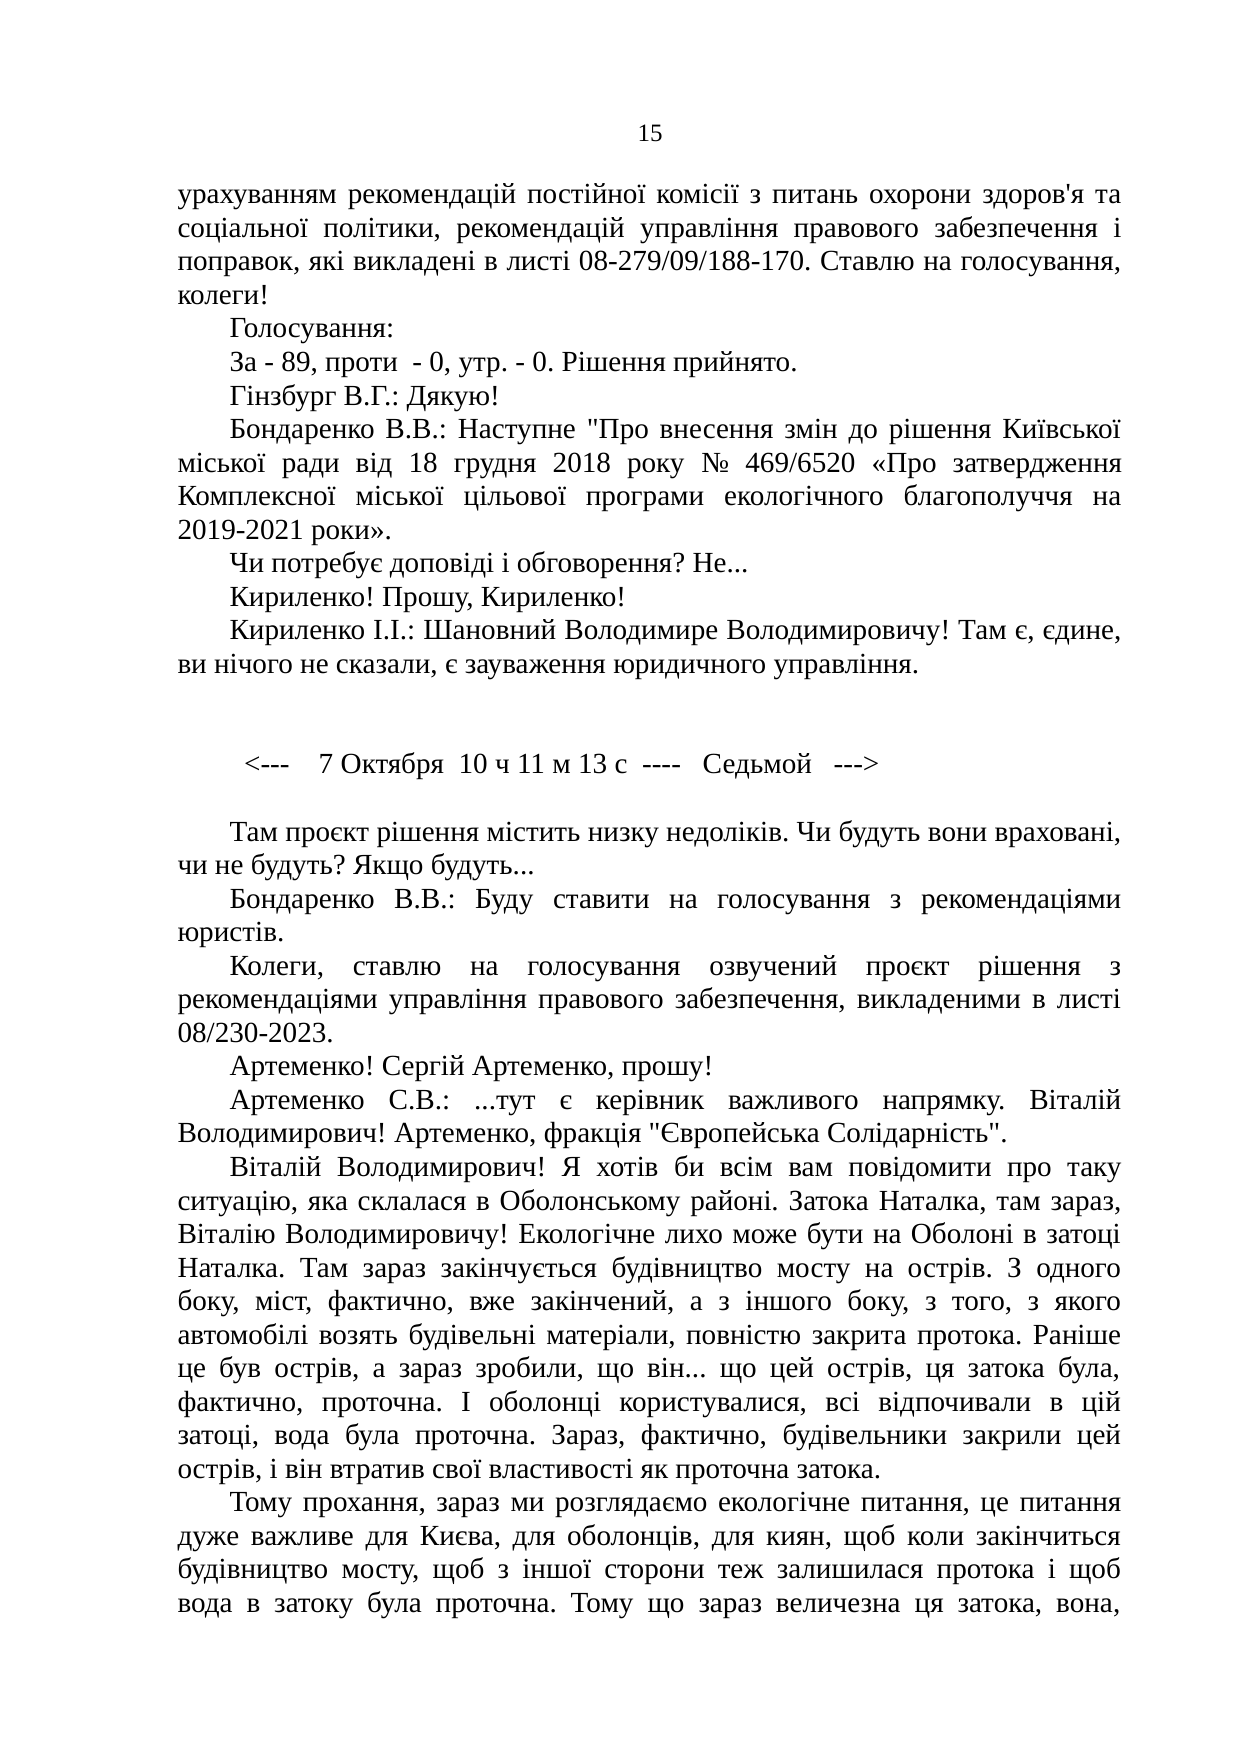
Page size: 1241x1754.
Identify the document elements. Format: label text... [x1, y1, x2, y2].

text урахуванням рекомендацій постійної комісії з питань охорони здоров'я та соціальної політики, рекомендацій управління правового забезпечення і поправок, які викладені в листі 08-279/09/188-170. Ставлю на голосування, колеги! [177, 176, 1122, 311]
text Віталій Володимирович! Я хотів би всім вам повідомити про таку ситуацію, яка склалася в Оболонському районі. Затока Наталка, там зараз, Віталію Володимировичу! Екологічне лихо може бути на Оболоні в затоці Наталка. Там зараз закінчується будівництво мосту на острів. З одного боку, міст, фактично, вже закінчений, а з іншого боку, з того, з якого автомобілі возять будівельні матеріали, повністю закрита протока. Раніше це був острів, а зараз зробили, що він... що цей острів, ця затока була, фактично, проточна. І оболонці користувалися, всі відпочивали в цій затоці, вода була проточна. Зараз, фактично, будівельники закрили цей острів, і він втратив свої властивості як проточна затока. [177, 1149, 1122, 1484]
text Артеменко! Сергій Артеменко, прошу! [177, 1048, 1122, 1082]
text <--- 7 Октября 10 ч 11 м 13 с ---- Седьмой ---> [177, 747, 1122, 780]
text Гінзбург В.Г.: Дякую! [177, 378, 1122, 411]
text Кириленко! Прошу, Кириленко! [177, 579, 1122, 612]
text Тому прохання, зараз ми розглядаємо екологічне питання, це питання дуже важливе для Києва, для оболонців, для киян, щоб коли закінчиться будівництво мосту, щоб з іншої сторони теж залишилася протока і щоб вода в затоку була проточна. Тому що зараз величезна ця затока, вона, [177, 1484, 1122, 1619]
text Бондаренко В.В.: Буду ставити на голосування з рекомендаціями юристів. [177, 881, 1122, 948]
text За - 89, проти - 0, утр. - 0. Рішення прийнято. [177, 344, 1122, 378]
text Артеменко С.В.: ...тут є керівник важливого напрямку. Віталій Володимирович! Артеменко, фракція "Європейська Солідарність". [177, 1082, 1122, 1149]
text Голосування: [177, 311, 1122, 344]
text Кириленко І.І.: Шановний Володимире Володимировичу! Там є, єдине, ви нічого не сказали, є зауваження юридичного управління. [177, 612, 1122, 679]
text Чи потребує доповіді і обговорення? Не... [177, 545, 1122, 579]
text Колеги, ставлю на голосування озвучений проєкт рішення з рекомендаціями управління правового забезпечення, викладеними в листі 08/230-2023. [177, 948, 1122, 1048]
text Там проєкт рішення містить низку недоліків. Чи будуть вони враховані, чи не будуть? Якщо будуть... [177, 814, 1122, 881]
text Бондаренко В.В.: Наступне "Про внесення змін до рішення Київської міської ради від 18 грудня 2018 року № 469/6520 «Про затвердження Комплексної міської цільової програми екологічного благополуччя на 2019-2021 роки». [177, 411, 1122, 545]
